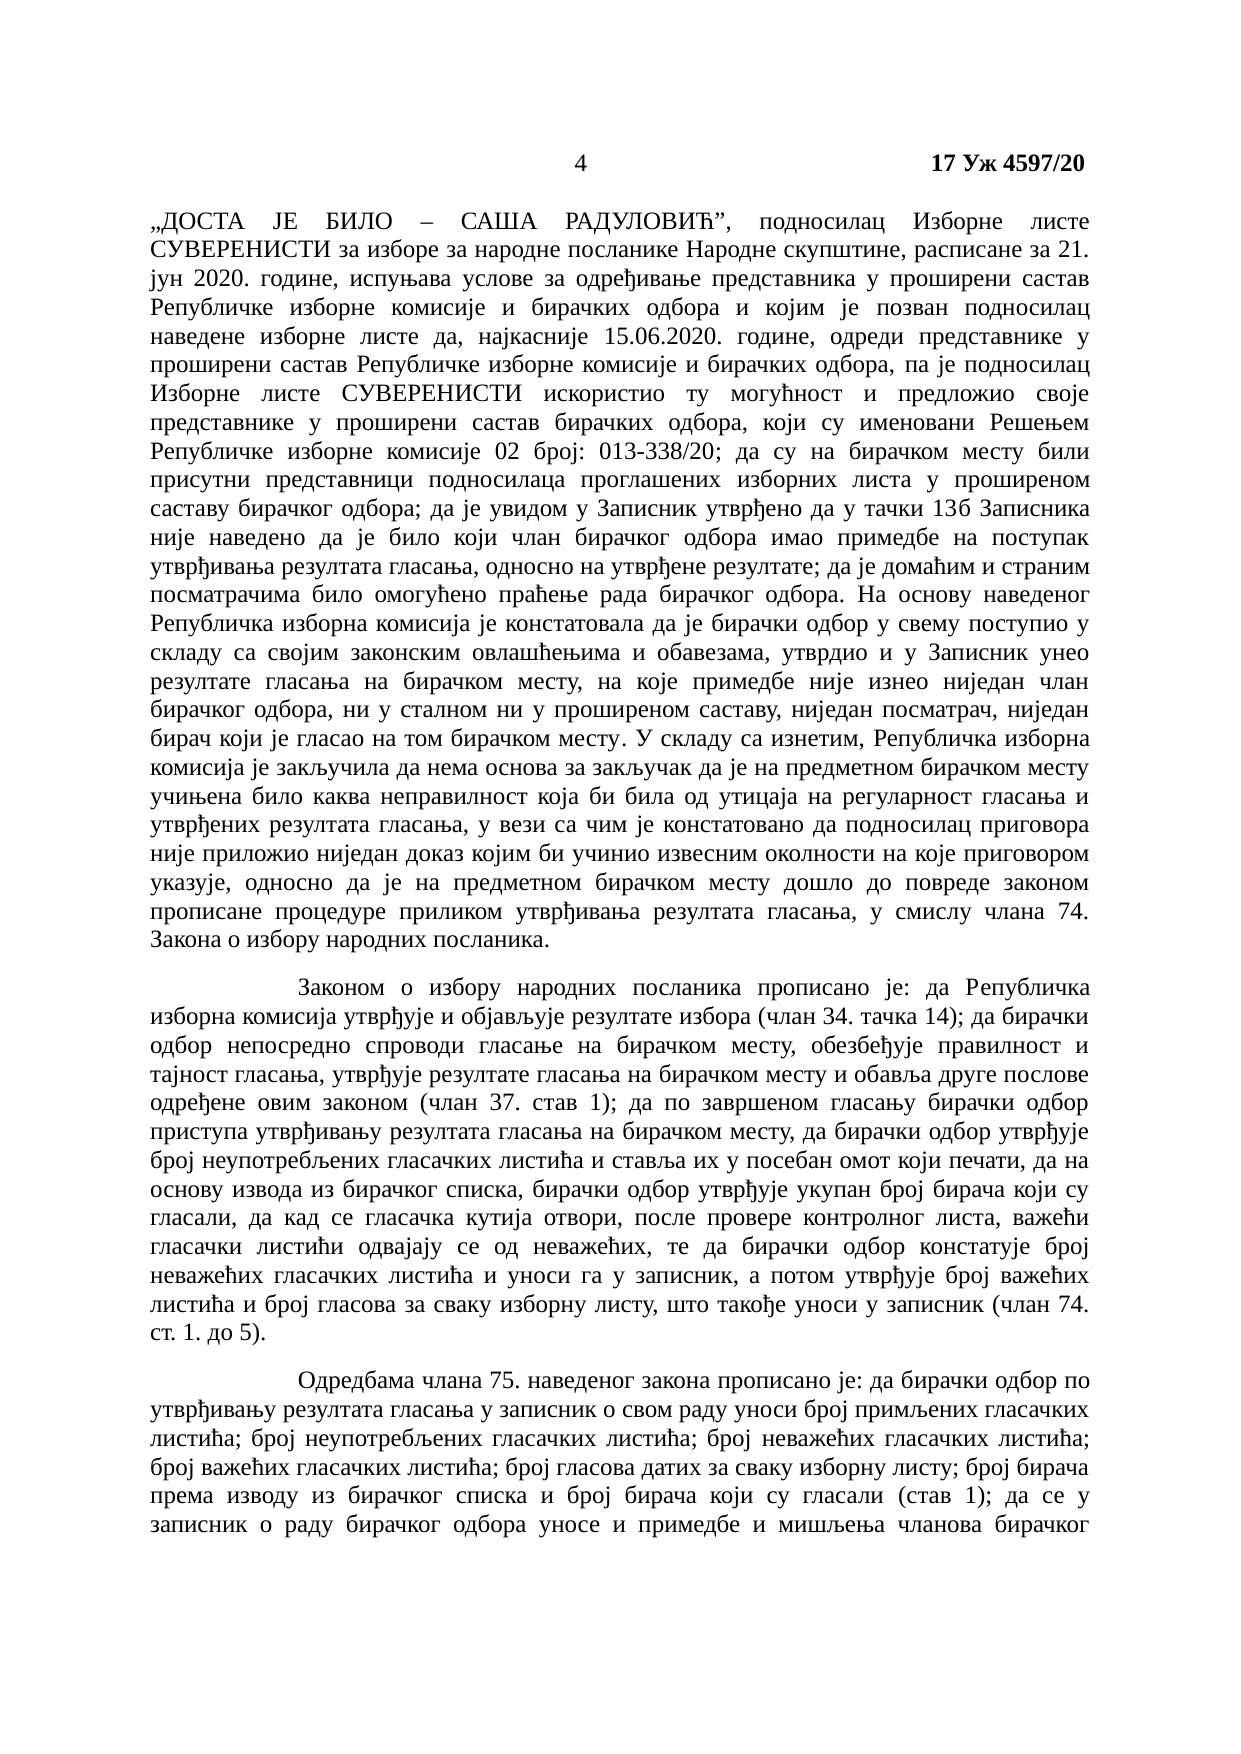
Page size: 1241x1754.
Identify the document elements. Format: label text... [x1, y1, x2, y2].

text Законом о избору народних посланика прописано је: да Републичка изборна комисија утврђује и објављује резултате избора (члан 34. тачка 14); да бирачки одбор непосредно спроводи гласање на бирачком месту, обезбеђује правилност и тајност гласања, утврђује резултате гласања на бирачком месту и обавља друге послове одређене овим законом (члан 37. став 1); да по завршеном гласању бирачки одбор приступа утврђивању резултата гласања на бирачком месту, да бирачки одбор утврђује број неупотребљених гласачких листића и ставља их у посебан омот који печати, да на основу извода из бирачког списка, бирачки одбор утврђује укупан број бирача који су гласали, да кад се гласачка кутија отвори, после провере контролног листа, важећи гласачки листићи одвајају се од неважећих, те да бирачки одбор констатује број неважећих гласачких листића и уноси га у записник, а потом утврђује број важећих листића и број гласова за сваку изборну листу, што такође уноси у записник (члан 74. ст. 1. до 5). [150, 972, 1090, 1346]
text Одредбама члана 75. наведеног закона прописано је: да бирачки одбор по утврђивању резултата гласања у записник о свом раду уноси број примљених гласачких листића; број неупотребљених гласачких листића; број неважећих гласачких листића; број важећих гласачких листића; број гласова датих за сваку изборну листу; број бирача према изводу из бирачког списка и број бирача који су гласали (став 1); да се у записник о раду бирачког одбора уносе и примедбе и мишљења чланова бирачког [150, 1365, 1090, 1538]
text „ДОСТА ЈЕ БИЛО – САША РАДУЛОВИЋ”, подносилац Изборне листе СУВЕРЕНИСТИ за изборе за народне посланике Народне скупштине, расписане за 21. јун 2020. године, испуњава услове за одређивање представника у проширени састав Републичке изборне комисије и бирачких одбора и којим је позван подносилац наведене изборне листе да, најкасније 15.06.2020. године, одреди представнике у проширени састав Републичке изборне комисије и бирачких одбора, па је подносилац Изборне листе СУВЕРЕНИСТИ искористио ту могућност и предложио своје представнике у проширени састав бирачких одбора, који су именовани Решењем Републичке изборне комисије 02 број: 013-338/20; да су на бирачком месту били присутни представници подносилаца проглашених изборних листа у проширеном саставу бирачког одбора; да је увидом у Записник утврђено да у тачки 13б Записника није наведено да је било који члан бирачког одбора имао примедбе на поступак утврђивања резултата гласања, односно на утврђене резултате; да је домаћим и страним посматрачима било омогућено праћење рада бирачког одбора. На основу наведеног Републичка изборна комисија је констатовала да је бирачки одбор у свему поступио у складу са својим законским овлашћењима и обавезама, утврдио и у Записник унео резултате гласања на бирачком месту, на које примедбе није изнео ниједан члан бирачког одбора, ни у сталном ни у проширеном саставу, ниједан посматрач, ниједан бирач који је гласао на том бирачком месту. У складу са изнетим, Републичка изборна комисија је закључила да нема основа за закључак да је на предметном бирачком месту учињена било каква неправилност која би била од утицаја на регуларност гласања и утврђених резултата гласања, у вези са чим је констатовано да подносилац приговора није приложио ниједан доказ којим би учинио извесним околности на које приговором указује, односно да је на предметном бирачком месту дошло до повреде законом прописане процедуре приликом утврђивања резултата гласања, у смислу члана 74. Закона о избору народних посланика. [150, 206, 1090, 953]
